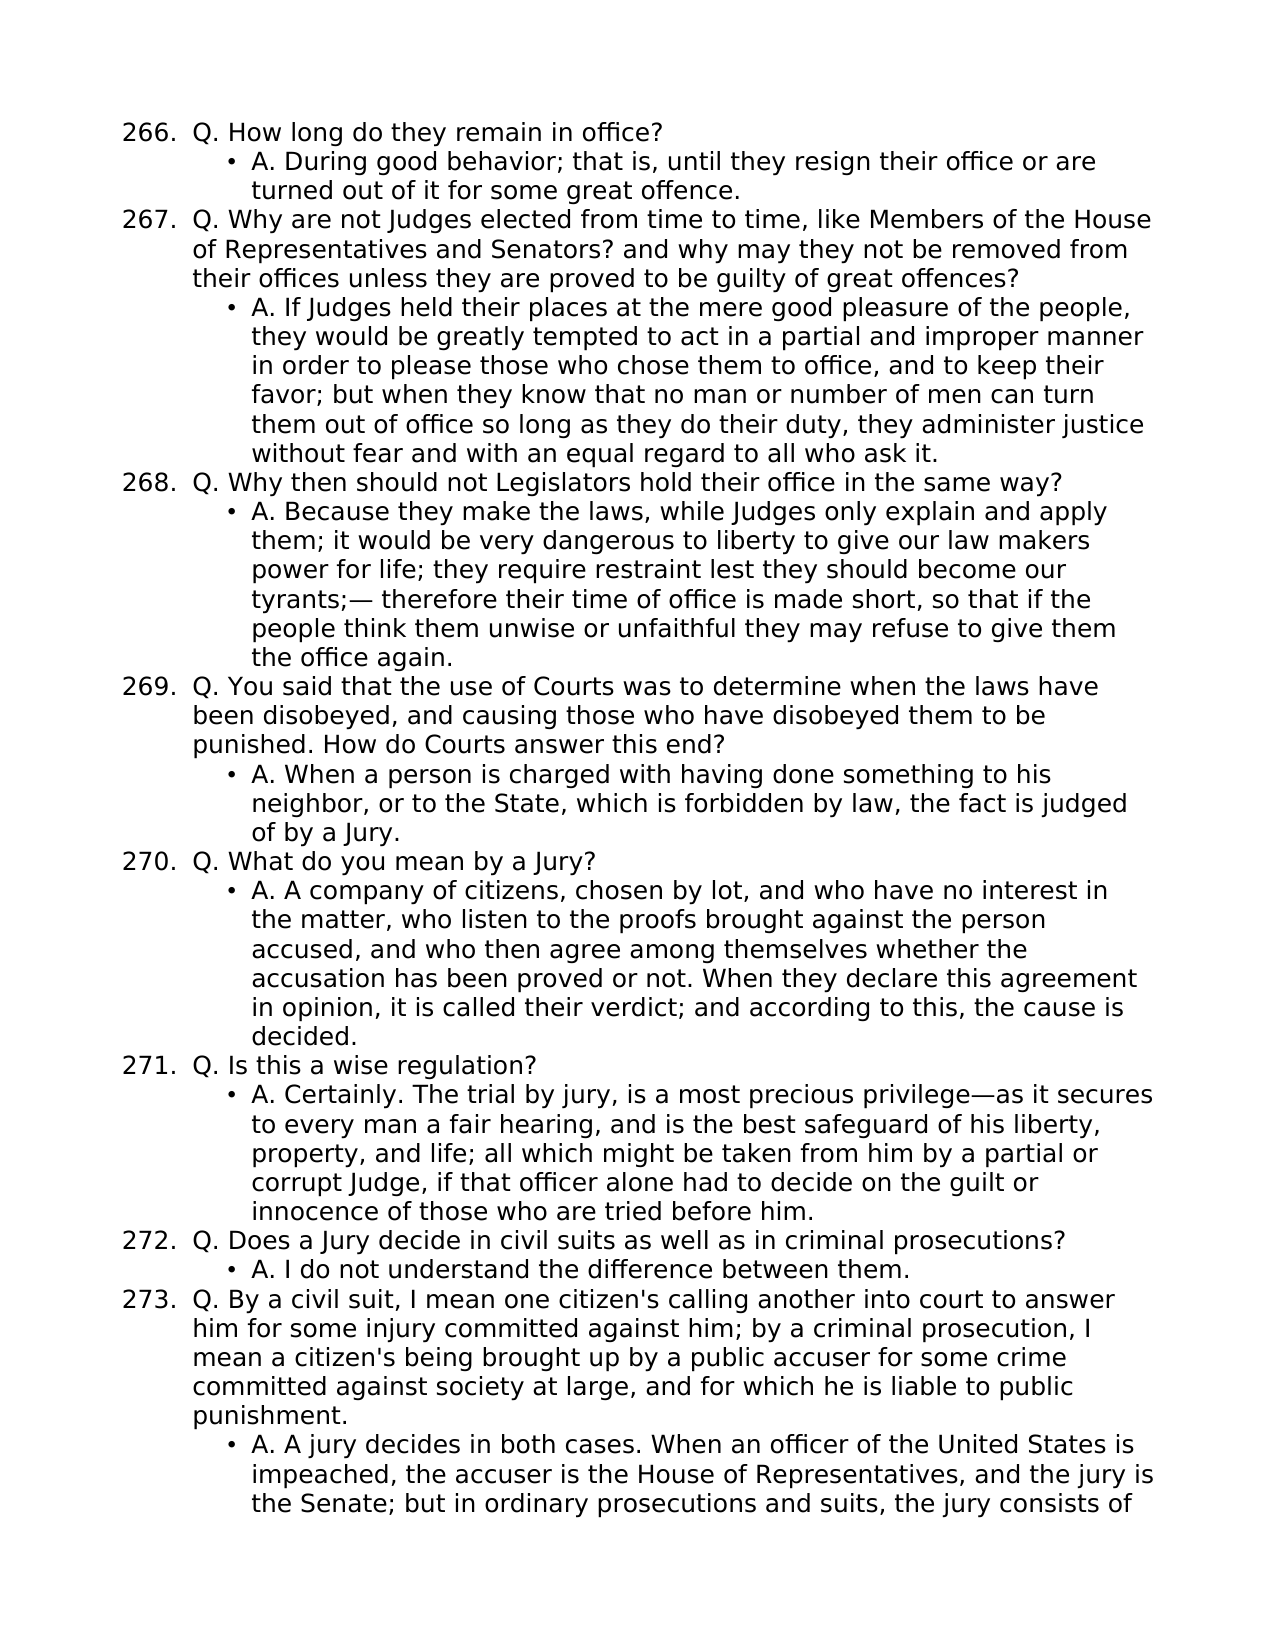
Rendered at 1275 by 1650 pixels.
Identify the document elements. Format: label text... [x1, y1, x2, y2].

list A. A company of citizens, chosen by lot, and who have no interest in the matter, who listen to the proofs brought against the person accused, and who then agree among themselves whether the accusation has been proved or not. When they declare this agreement in opinion, it is called their verdict; and according to this, the cause is decided. [236, 876, 1157, 1051]
list A. I do not understand the difference between them. [236, 1256, 1157, 1285]
list Q. By a civil suit, I mean one citizen's calling another into court to answer him for some injury committed against him; by a criminal prosecution, I mean a citizen's being brought up by a public accuser for some crime committed against society at large, and for which he is liable to public punishment. [177, 1285, 1157, 1431]
list A. Because they make the laws, while Judges only explain and apply them; it would be very dangerous to liberty to give our law makers power for life; they require restraint lest they should become our tyrants;— therefore their time of office is made short, so that if the people think them unwise or unfaithful they may refuse to give them the office again. [236, 497, 1157, 672]
list Q. You said that the use of Courts was to determine when the laws have been disobeyed, and causing those who have disobeyed them to be punished. How do Courts answer this end? [177, 672, 1157, 760]
list A. A jury decides in both cases. When an officer of the United States is impeached, the accuser is the House of Representatives, and the jury is the Senate; but in ordinary prosecutions and suits, the jury consists of [236, 1431, 1157, 1518]
list A. Certainly. The trial by jury, is a most precious privilege—as it secures to every man a fair hearing, and is the best safeguard of his liberty, property, and life; all which might be taken from him by a partial or corrupt Judge, if that officer alone had to decide on the guilt or innocence of those who are tried before him. [236, 1081, 1157, 1226]
list Q. Why then should not Legislators hold their office in the same way? [177, 468, 1157, 497]
list A. When a person is charged with having done something to his neighbor, or to the State, which is forbidden by law, the fact is judged of by a Jury. [236, 760, 1157, 847]
list Q. Why are not Judges elected from time to time, like Members of the House of Representatives and Senators? and why may they not be removed from their offices unless they are proved to be guilty of great offences? [177, 206, 1157, 293]
list Q. Does a Jury decide in civil suits as well as in criminal prosecutions? [177, 1226, 1157, 1256]
list Q. How long do they remain in office? [177, 118, 1157, 147]
list A. During good behavior; that is, until they resign their office or are turned out of it for some great offence. [236, 147, 1157, 206]
list A. If Judges held their places at the mere good pleasure of the people, they would be greatly tempted to act in a partial and improper manner in order to please those who chose them to office, and to keep their favor; but when they know that no man or number of men can turn them out of office so long as they do their duty, they administer justice without fear and with an equal regard to all who ask it. [236, 293, 1157, 468]
list Q. Is this a wise regulation? [177, 1051, 1157, 1081]
list Q. What do you mean by a Jury? [177, 847, 1157, 876]
